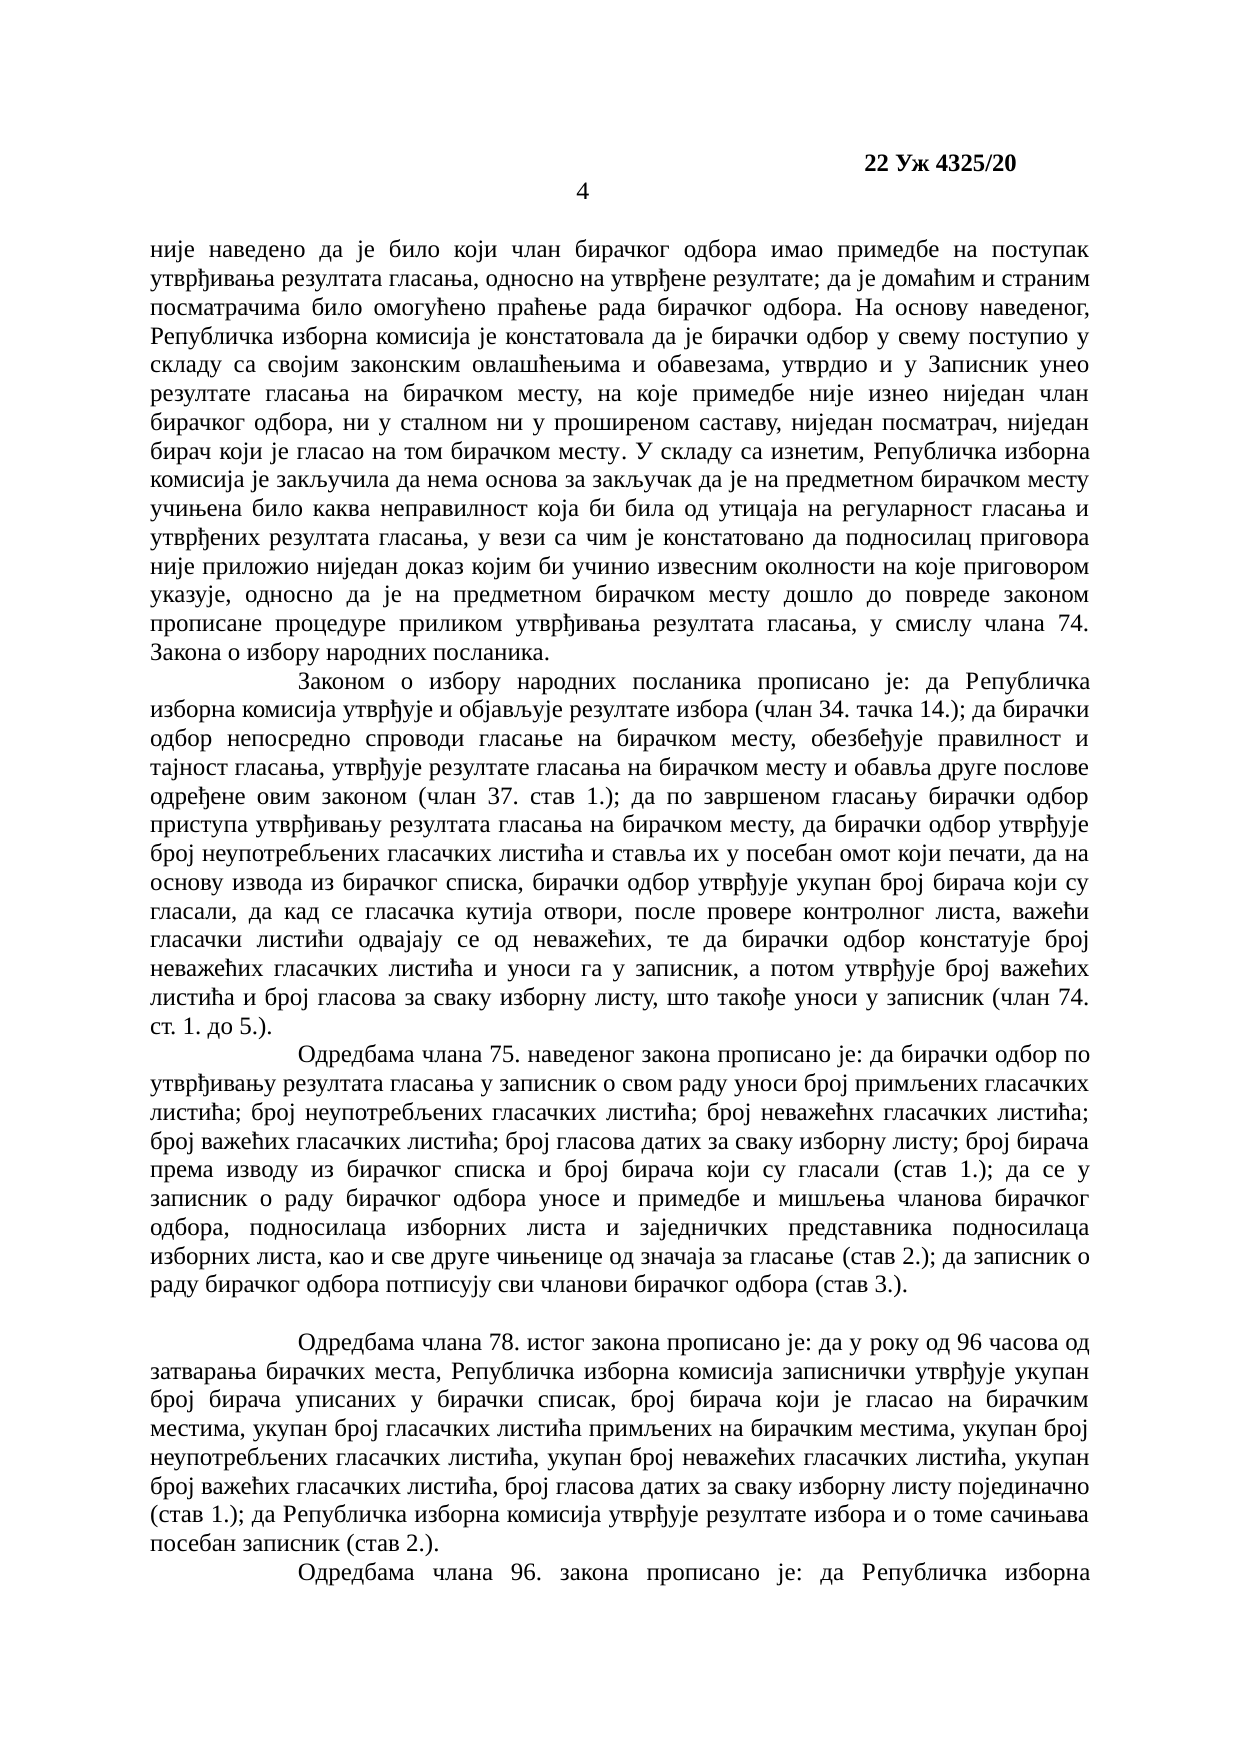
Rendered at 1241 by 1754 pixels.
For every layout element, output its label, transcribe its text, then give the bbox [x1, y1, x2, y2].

text није наведено да је било који члан бирачког одбора имао примедбе на поступак утврђивања резултата гласања, односно на утврђене резултате; да је домаћим и страним посматрачима било омогућено праћење рада бирачког одбора. На основу наведеног, Републичка изборна комисија је констатовала да је бирачки одбор у свему поступио у складу са својим законским овлашћењима и обавезама, утврдио и у Записник унео резултате гласања на бирачком месту, на које примедбе није изнео ниједан члан бирачког одбора, ни у сталном ни у проширеном саставу, ниједан посматрач, ниједан бирач који је гласао на том бирачком месту. У складу са изнетим, Републичка изборна комисија је закључила да нема основа за закључак да је на предметном бирачком месту учињена било каква неправилност која би била од утицаја на регуларност гласања и утврђених резултата гласања, у вези са чим је констатовано да подносилац приговора није приложио ниједан доказ којим би учинио извесним околности на које приговором указује, односно да је на предметном бирачком месту дошло до повреде законом прописане процедуре приликом утврђивања резултата гласања, у смислу члана 74. Закона о избору народних посланика. [150, 234, 1090, 666]
text Одредбама члана 75. наведеног закона прописано је: да бирачки одбор по утврђивању резултата гласања у записник о свом раду уноси број примљених гласачких листића; број неупотребљених гласачких листића; број неважећнх гласачких листића; број важећих гласачких листића; број гласова датих за сваку изборну листу; број бирача према изводу из бирачког списка и број бирача који су гласали (став 1.); да се у записник о раду бирачког одбора уносе и примедбе и мишљења чланова бирачког одбора, подносилаца изборних листа и заједничких представника подносилаца изборних листа, као и све друге чињенице од значаја за гласање (став 2.); да записник о раду бирачког одбора потписују сви чланови бирачког одбора (став 3.). [150, 1039, 1090, 1298]
text Законом о избору народних посланика прописано је: да Републичка изборна комисија утврђује и објављује резултате избора (члан 34. тачка 14.); да бирачки одбор непосредно спроводи гласање на бирачком месту, обезбеђује правилност и тајност гласања, утврђује резултате гласања на бирачком месту и обавља друге послове одређене овим законом (члан 37. став 1.); да по завршеном гласању бирачки одбор приступа утврђивању резултата гласања на бирачком месту, да бирачки одбор утврђује број неупотребљених гласачких листића и ставља их у посебан омот који печати, да на основу извода из бирачког списка, бирачки одбор утврђује укупан број бирача који су гласали, да кад се гласачка кутија отвори, после провере контролног листа, важећи гласачки листићи одвајају се од неважећих, те да бирачки одбор констатује број неважећих гласачких листића и уноси га у записник, а потом утврђује број важећих листића и број гласова за сваку изборну листу, што такође уноси у записник (члан 74. ст. 1. до 5.). [150, 666, 1090, 1039]
text Одредбама члана 96. закона прописано је: да Републичка изборна [150, 1557, 1090, 1586]
text Одредбама члана 78. истог закона прописано је: да у року од 96 часова од затварања бирачких места, Републичка изборна комисија записнички утврђује укупан број бирача уписаних у бирачки списак, број бирача који је гласао на бирачким местима, укупан број гласачких листића примљених на бирачким местима, укупан број неупотребљених гласачких листића, укупан број неважећих гласачких листића, укупан број важећих гласачких листића, број гласова датих за сваку изборну листу појединачно (став 1.); да Републичка изборна комисија утврђује резултате избора и о томе сачињава посебан записник (став 2.). [150, 1298, 1090, 1557]
